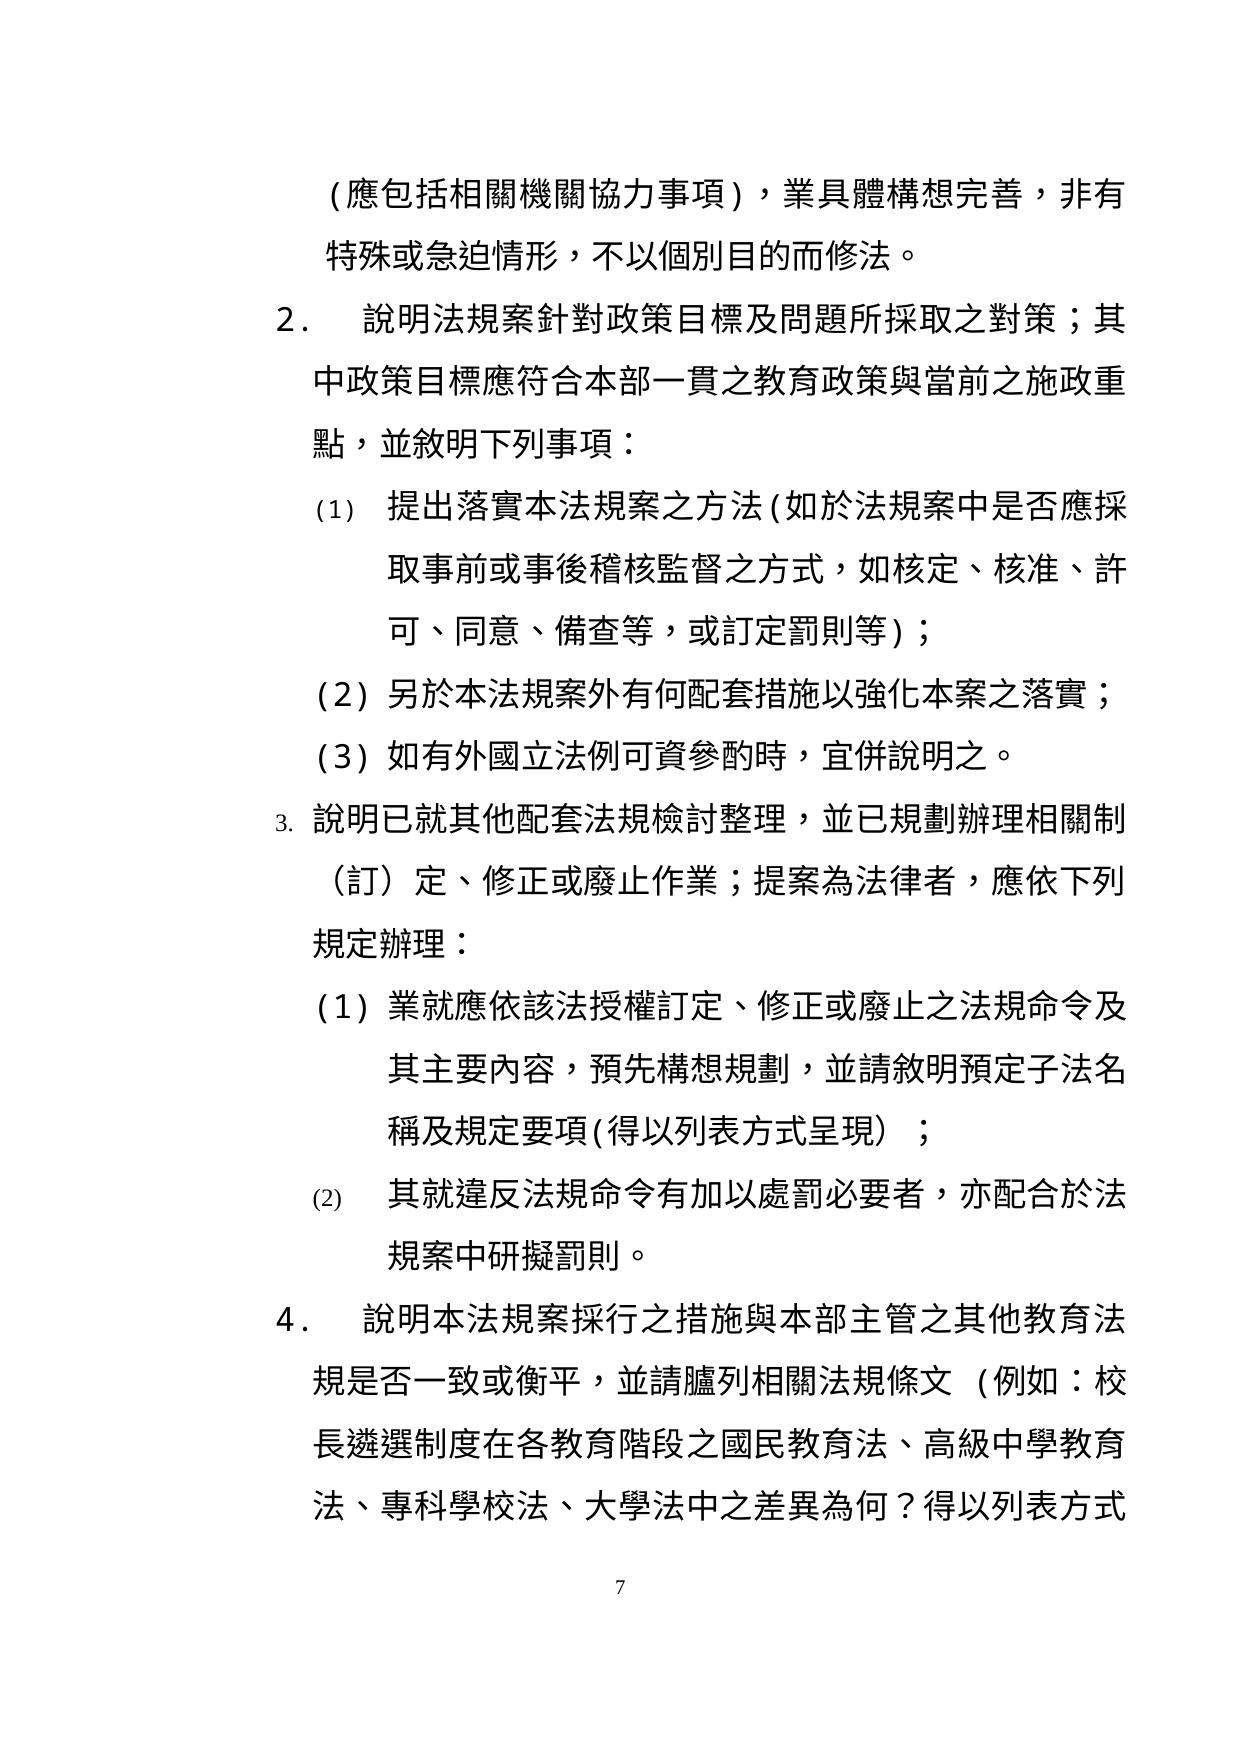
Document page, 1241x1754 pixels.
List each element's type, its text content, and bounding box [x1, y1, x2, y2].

list 如有外國立法例可資參酌時，宜併說明之。 [312, 712, 1128, 775]
list 說明已就其他配套法規檢討整理，並已規劃辦理相關制（訂）定、修正或廢止作業；提案為法律者，應依下列規定辦理： [275, 775, 1128, 962]
list 提出落實本法規案之方法(如於法規案中是否應採取事前或事後稽核監督之方式，如核定、核准、許可、同意、備查等，或訂定罰則等)； [312, 462, 1128, 650]
list 其就違反法規命令有加以處罰必要者，亦配合於法規案中研擬罰則。 [312, 1150, 1128, 1275]
list (應包括相關機關協力事項)，業具體構想完善，非有特殊或急迫情形，不以個別目的而修法。 [275, 150, 1128, 275]
list 說明法規案針對政策目標及問題所採取之對策；其中政策目標應符合本部一貫之教育政策與當前之施政重點，並敘明下列事項： [275, 275, 1128, 462]
list 另於本法規案外有何配套措施以強化本案之落實； [312, 650, 1128, 712]
list 業就應依該法授權訂定、修正或廢止之法規命令及其主要內容，預先構想規劃，並請敘明預定子法名稱及規定要項(得以列表方式呈現）； [312, 962, 1128, 1150]
list 說明本法規案採行之措施與本部主管之其他教育法規是否一致或衡平，並請臚列相關法規條文 (例如：校長遴選制度在各教育階段之國民教育法、高級中學教育法、專科學校法、大學法中之差異為何？得以列表方式 [275, 1275, 1128, 1525]
